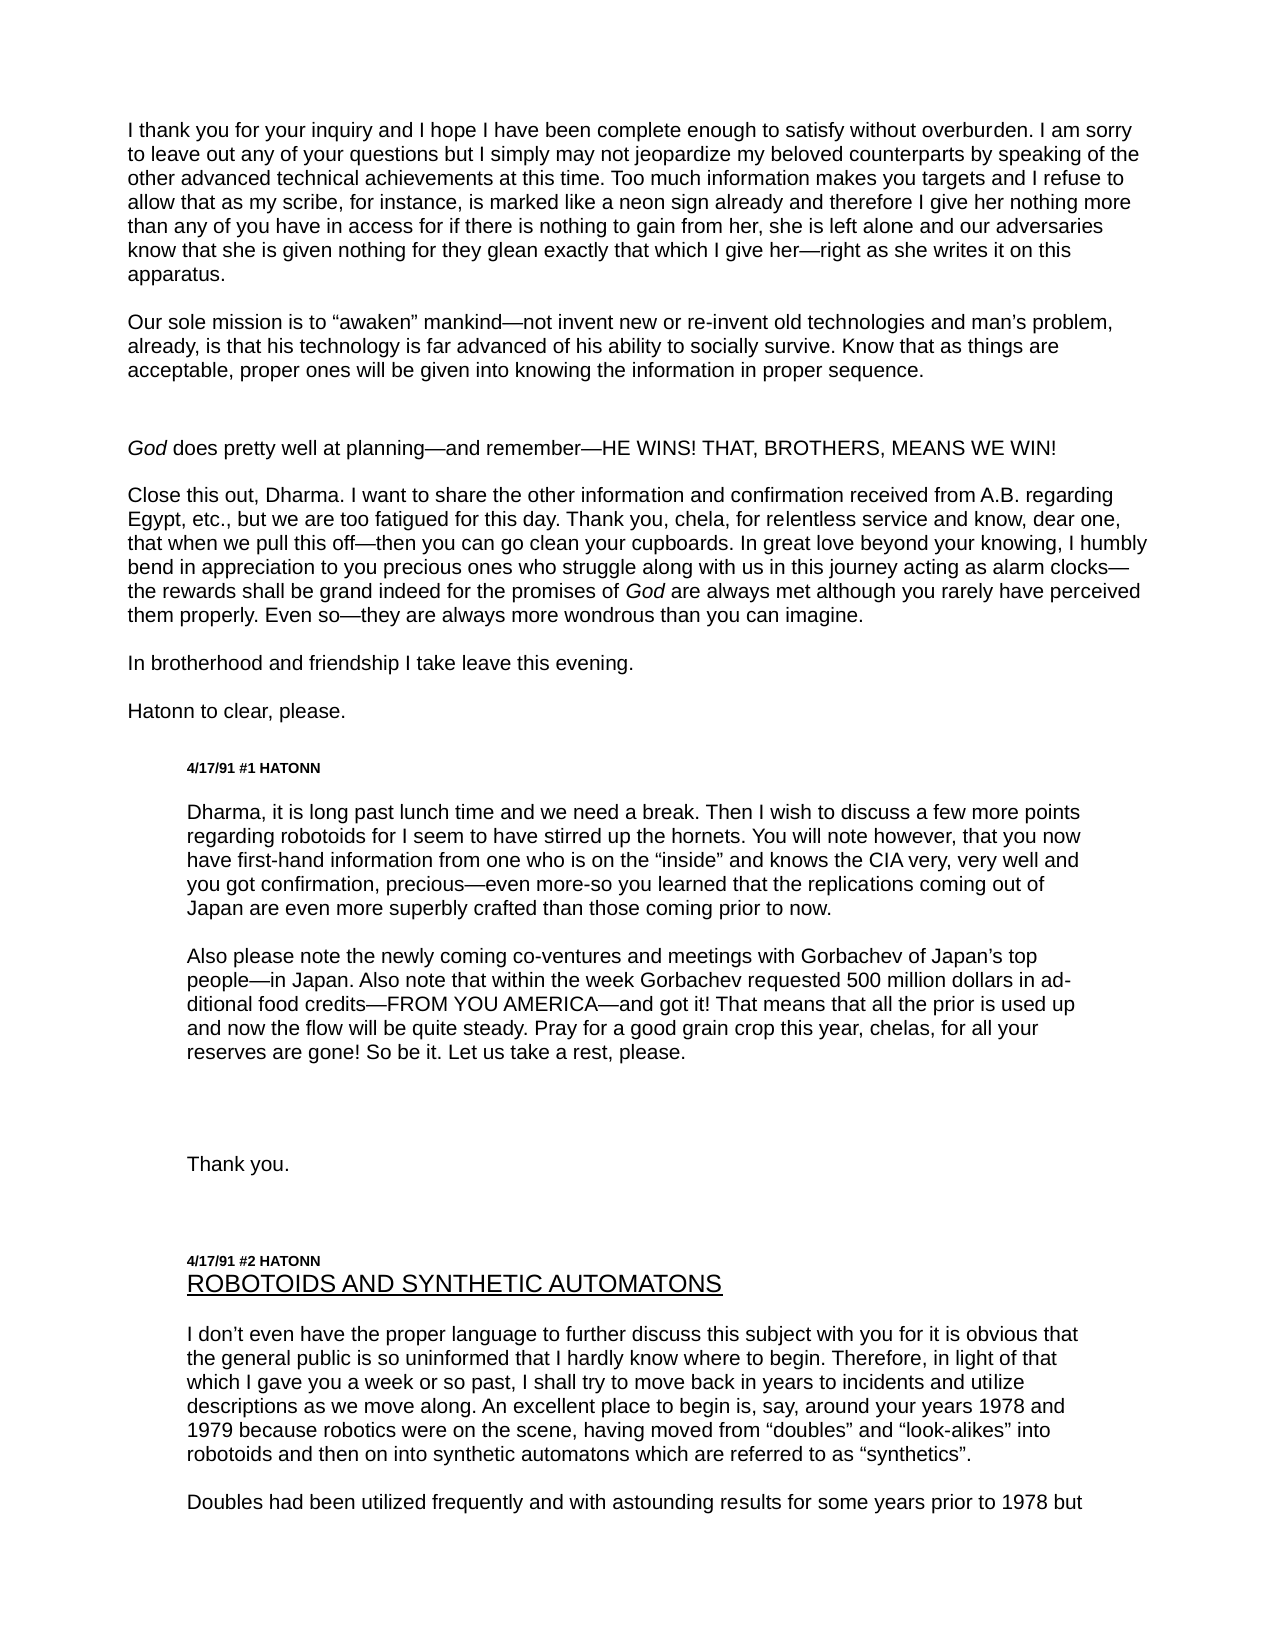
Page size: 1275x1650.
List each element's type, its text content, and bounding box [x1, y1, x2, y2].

text 4/17/91 #2 HATONN ROBOTOIDS AND SYNTHETIC AUTOMATONS I don’t even have the proper language to further discuss this subject with you for it is obvious that the general public is so uninformed that I hardly know where to begin. Therefore, in light of that which I gave you a week or so past, I shall try to move back in years to incidents and uti­lize descriptions as we move along. An excellent place to begin is, say, around your years 1978 and 1979 because robotics were on the scene, having moved from “doubles” and “look-alikes” into robotoids and then on into synthetic automatons which are referred to as “synthetics”. Doubles had been utilized frequently and with astounding re­sults for some years prior to 1978 but [187, 1229, 1095, 1514]
text Thank you. [187, 1151, 1095, 1199]
text 4/17/91 #1 HATONN Dharma, it is long past lunch time and we need a break. Then I wish to discuss a few more points regarding robotoids for I seem to have stirred up the hornets. You will note however, that you now have first-hand information from one who is on the “inside” and knows the CIA very, very well and you got con­firmation, precious—even more-so you learned that the replica­tions coming out of Japan are even more superbly crafted than those coming prior to now. Also please note the newly coming co-ventures and meetings with Gorbachev of Japan’s top people—in Japan. Also note that within the week Gorbachev re­quested 500 million dollars in ad­ditional food credits—FROM YOU AMERICA—and got it! That means that all the prior is used up and now the flow will be quite steady. Pray for a good grain crop this year, chelas, for all your reserves are gone! So be it. Let us take a rest, please. [187, 759, 1095, 1064]
text God does pretty well at planning—and remember—HE WINS! THAT, BROTHERS, MEANS WE WIN! Close this out, Dharma. I want to share the other informa­tion and confirmation received from A.B. regarding Egypt, etc., but we are too fatigued for this day. Thank you, chela, for re­lentless service and know, dear one, that when we pull this off—then you can go clean your cupboards. In great love beyond your knowing, I humbly bend in appreciation to you precious ones who struggle along with us in this journey acting as alarm clocks—the rewards shall be grand indeed for the promises of God are always met although you rarely have per­ceived them properly. Even so—they are always more wondrous than you can imagine. In brotherhood and friendship I take leave this evening. Hatonn to clear, please. [127, 435, 1154, 747]
text I thank you for your inquiry and I hope I have been complete enough to satisfy without overbur­den. I am sorry to leave out any of your questions but I simply may not jeopardize my beloved counterparts by speaking of the other advanced techni­cal achievements at this time. Too much information makes you targets and I refuse to allow that as my scribe, for instance, is marked like a neon sign already and therefore I give her nothing more than any of you have in access for if there is nothing to gain from her, she is left alone and our adversaries know that she is given nothing for they glean exactly that which I give her—right as she writes it on this apparatus. Our sole mission is to “awaken” mankind—not invent new or re-invent old tech­nologies and man’s problem, already, is that his technology is far advanced of his ability to socially survive. Know that as things are acceptable, proper ones will be given into knowing the information in proper sequence. [127, 118, 1154, 382]
